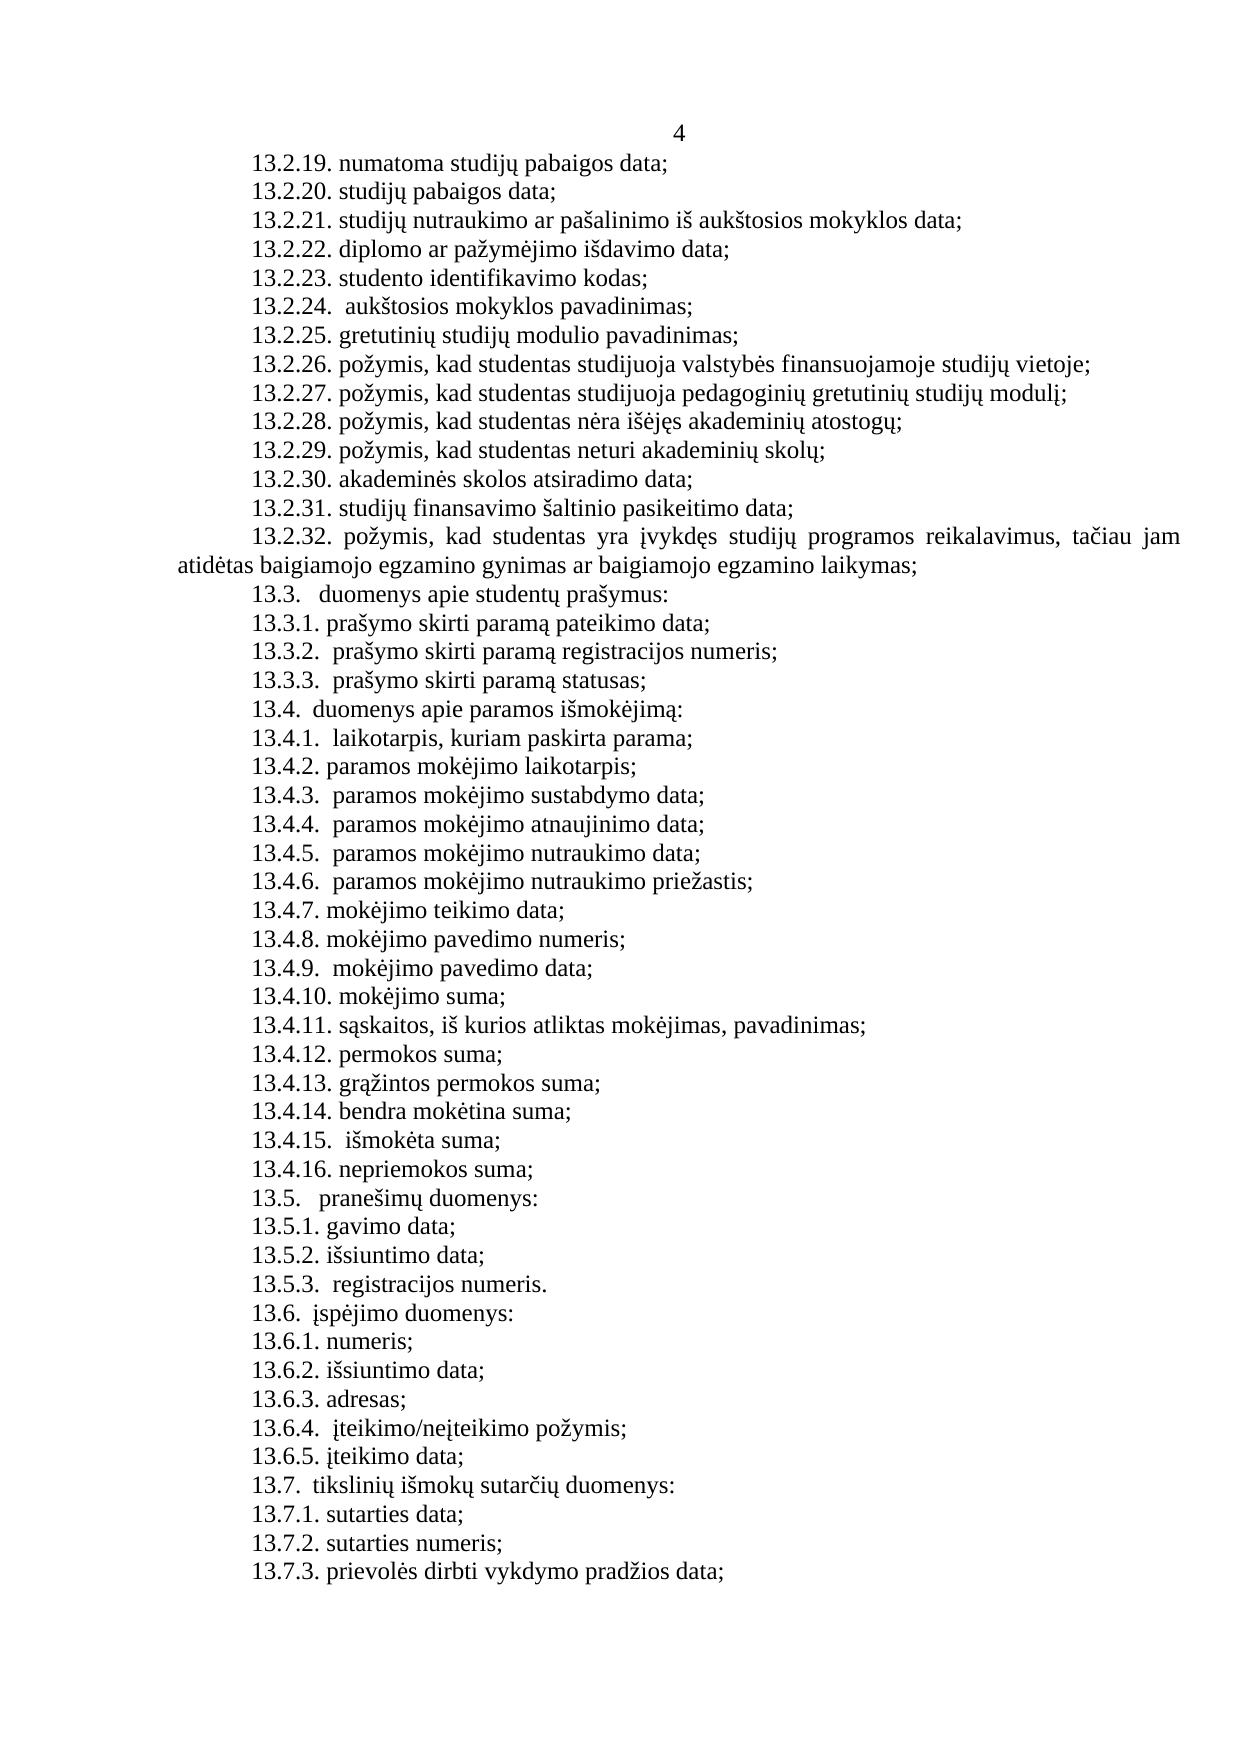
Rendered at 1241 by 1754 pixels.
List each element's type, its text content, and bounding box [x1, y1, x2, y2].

text 13.6.5. įteikimo data; [177, 1441, 1181, 1470]
text 13.2.29. požymis, kad studentas neturi akademinių skolų; [177, 435, 1181, 464]
text 13.6.3. adresas; [177, 1384, 1181, 1413]
text 13.2.30. akademinės skolos atsiradimo data; [177, 464, 1181, 493]
text 13.7. tikslinių išmokų sutarčių duomenys: [177, 1470, 1181, 1499]
text 13.4.5. paramos mokėjimo nutraukimo data; [177, 838, 1181, 866]
text 13.2.32. požymis, kad studentas yra įvykdęs studijų programos reikalavimus, tačiau jam atidėtas baigiamojo egzamino gynimas ar baigiamojo egzamino laikymas; [177, 521, 1181, 579]
text 13.4.2. paramos mokėjimo laikotarpis; [177, 751, 1181, 780]
text 13.3. duomenys apie studentų prašymus: [177, 579, 1181, 608]
text 13.2.22. diplomo ar pažymėjimo išdavimo data; [177, 234, 1181, 263]
text 13.2.20. studijų pabaigos data; [177, 176, 1181, 205]
text 13.2.25. gretutinių studijų modulio pavadinimas; [177, 320, 1181, 349]
text 13.2.27. požymis, kad studentas studijuoja pedagoginių gretutinių studijų modulį; [177, 378, 1181, 406]
text 13.7.3. prievolės dirbti vykdymo pradžios data; [177, 1556, 1181, 1585]
text 13.4.11. sąskaitos, iš kurios atliktas mokėjimas, pavadinimas; [177, 1010, 1181, 1039]
text 13.4.14. bendra mokėtina suma; [177, 1096, 1181, 1125]
text 13.4.12. permokos suma; [177, 1039, 1181, 1068]
text 13.5.2. išsiuntimo data; [177, 1240, 1181, 1269]
text 13.3.3. prašymo skirti paramą statusas; [177, 665, 1181, 694]
text 13.2.24. aukštosios mokyklos pavadinimas; [177, 291, 1181, 320]
text 13.6.2. išsiuntimo data; [177, 1355, 1181, 1384]
text 13.7.2. sutarties numeris; [177, 1528, 1181, 1556]
text 13.3.1. prašymo skirti paramą pateikimo data; [177, 608, 1181, 636]
text 13.4.4. paramos mokėjimo atnaujinimo data; [177, 809, 1181, 838]
text 13.7.1. sutarties data; [177, 1499, 1181, 1528]
text 13.4.7. mokėjimo teikimo data; [177, 895, 1181, 924]
text 13.4.10. mokėjimo suma; [177, 981, 1181, 1010]
text 13.4.1. laikotarpis, kuriam paskirta parama; [177, 723, 1181, 751]
text 13.4.8. mokėjimo pavedimo numeris; [177, 924, 1181, 953]
text 13.4.9. mokėjimo pavedimo data; [177, 953, 1181, 981]
text 13.4.15. išmokėta suma; [177, 1125, 1181, 1154]
text 13.4.13. grąžintos permokos suma; [177, 1068, 1181, 1096]
text 13.5.3. registracijos numeris. [177, 1269, 1181, 1298]
text 13.5. pranešimų duomenys: [177, 1183, 1181, 1211]
text 13.2.28. požymis, kad studentas nėra išėjęs akademinių atostogų; [177, 406, 1181, 435]
text 13.4.6. paramos mokėjimo nutraukimo priežastis; [177, 866, 1181, 895]
text 13.4.16. nepriemokos suma; [177, 1154, 1181, 1183]
text 13.2.23. studento identifikavimo kodas; [177, 263, 1181, 291]
text 13.4. duomenys apie paramos išmokėjimą: [177, 694, 1181, 723]
text 13.2.31. studijų finansavimo šaltinio pasikeitimo data; [177, 493, 1181, 521]
text 13.2.26. požymis, kad studentas studijuoja valstybės finansuojamoje studijų vietoje; [177, 349, 1181, 378]
text 13.6. įspėjimo duomenys: [177, 1298, 1181, 1326]
text 13.4.3. paramos mokėjimo sustabdymo data; [177, 780, 1181, 809]
text 13.2.21. studijų nutraukimo ar pašalinimo iš aukštosios mokyklos data; [177, 205, 1181, 234]
text 13.2.19. numatoma studijų pabaigos data; [177, 148, 1181, 176]
text 13.6.1. numeris; [177, 1326, 1181, 1355]
text 13.3.2. prašymo skirti paramą registracijos numeris; [177, 636, 1181, 665]
text 13.6.4. įteikimo/neįteikimo požymis; [177, 1413, 1181, 1441]
text 13.5.1. gavimo data; [177, 1211, 1181, 1240]
